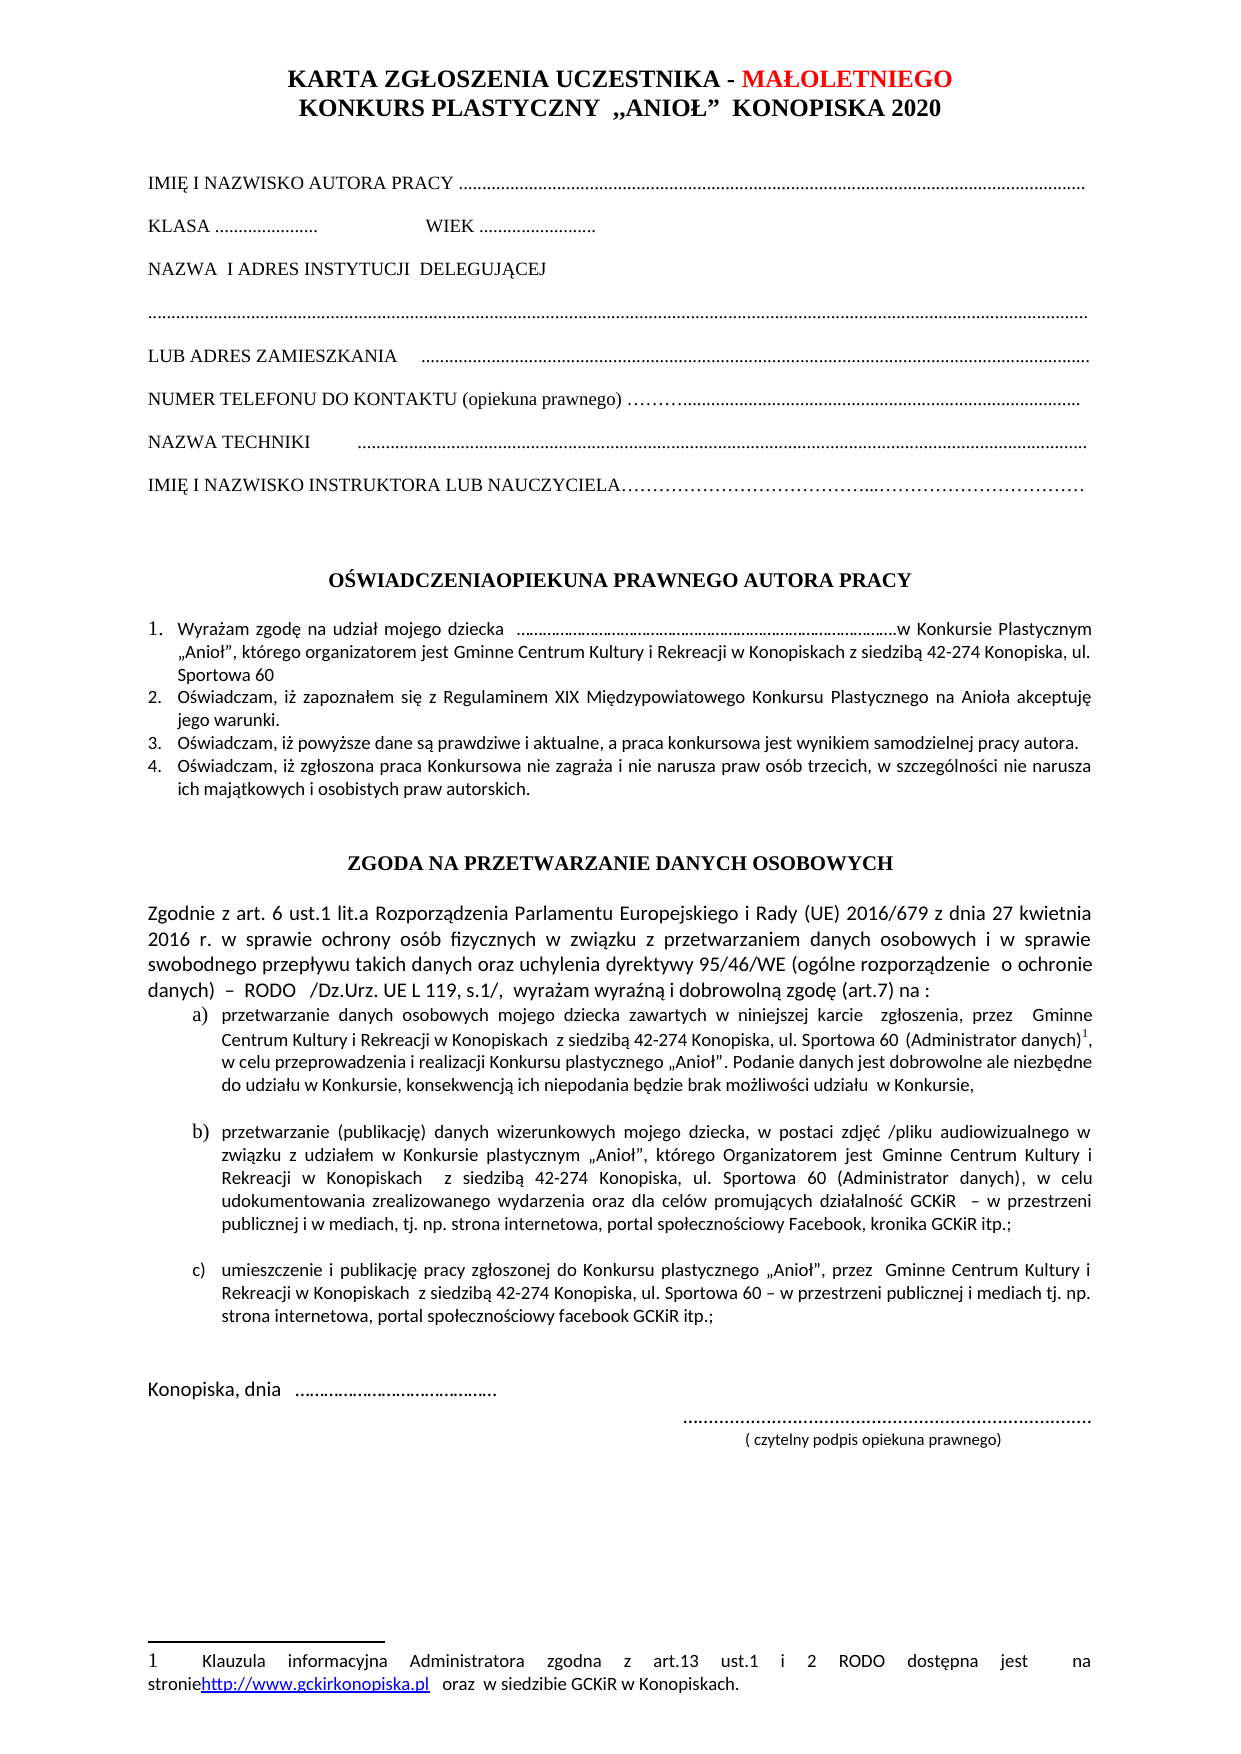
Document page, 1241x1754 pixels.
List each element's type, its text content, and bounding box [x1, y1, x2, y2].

text …........................................................................... [148, 1403, 1093, 1429]
text KONKURS PLASTYCZNY ,,ANIOŁ” KONOPISKA 2020 [148, 93, 1093, 122]
text LUB ADRES ZAMIESZKANIA ............................................................................................................................................... [148, 344, 1093, 366]
list Oświadczam, iż zapoznałem się z Regulaminem XIX Międzypowiatowego Konkursu Plastycznego na Anioła akceptuję jego warunki. [148, 686, 1093, 732]
subtitle KARTA ZGŁOSZENIA UCZESTNIKA - MAŁOLETNIEGO [148, 64, 1093, 93]
text Konopiska, dnia …………………………………… [148, 1377, 1093, 1402]
text KLASA ...................... WIEK ......................... [148, 215, 1093, 237]
list przetwarzanie (publikację) danych wizerunkowych mojego dziecka, w postaci zdjęć /pliku audiowizualnego w związku z udziałem w Konkursie plastycznym „Anioł”, którego Organizatorem jest Gminne Centrum Kultury i Rekreacji w Konopiskach z siedzibą 42-274 Konopiska, ul. Sportowa 60 (Administrator danych), w celu udokumentowania zrealizowanego wydarzenia oraz dla celów promujących działalność GCKiR – w przestrzeni publicznej i w mediach, tj. np. strona internetowa, portal społecznościowy Facebook, kronika GCKiR itp.; [192, 1119, 1093, 1235]
list Oświadczam, iż zgłoszona praca Konkursowa nie zagraża i nie narusza praw osób trzecich, w szczególności nie narusza ich majątkowych i osobistych praw autorskich. [148, 754, 1093, 800]
list umieszczenie i publikację pracy zgłoszonej do Konkursu plastycznego „Anioł”, przez Gminne Centrum Kultury i Rekreacji w Konopiskach z siedzibą 42-274 Konopiska, ul. Sportowa 60 – w przestrzeni publicznej i mediach tj. np. strona internetowa, portal społecznościowy facebook GCKiR itp.; [192, 1258, 1093, 1327]
list Klauzula informacyjna Administratora zgodna z art.13 ust.1 i 2 RODO dostępna jest na stroniehttp://www.gckirkonopiska.pl oraz w siedzibie GCKiR w Konopiskach. [148, 1648, 1093, 1695]
list Wyrażam zgodę na udział mojego dziecka …………………………………………………………………………….w Konkursie Plastycznym „Anioł”, którego organizatorem jest Gminne Centrum Kultury i Rekreacji w Konopiskach z siedzibą 42-274 Konopiska, ul. Sportowa 60 [148, 616, 1093, 686]
text NUMER TELEFONU DO KONTAKTU (opiekuna prawnego) ………..................................................................................... [148, 388, 1093, 409]
text Zgodnie z art. 6 ust.1 lit.a Rozporządzenia Parlamentu Europejskiego i Rady (UE) 2016/679 z dnia 27 kwietnia 2016 r. w sprawie ochrony osób fizycznych w związku z przetwarzaniem danych osobowych i w sprawie swobodnego przepływu takich danych oraz uchylenia dyrektywy 95/46/WE (ogólne rozporządzenie o ochronie danych) – RODO /Dz.Urz. UE L 119, s.1/, wyrażam wyraźną i dobrowolną zgodę (art.7) na : [148, 901, 1093, 1002]
text NAZWA TECHNIKI ............................................................................................................................................................ [148, 431, 1093, 452]
text ......................................................................................................................................................................................................... [148, 301, 1093, 323]
text ( czytelny podpis opiekuna prawnego) [221, 1429, 1093, 1449]
text OŚWIADCZENIAOPIEKUNA PRAWNEGO AUTORA PRACY [148, 568, 1093, 592]
text IMIĘ I NAZWISKO INSTRUKTORA LUB NAUCZYCIELA…………………………………...…………………………… [148, 474, 1093, 496]
list Oświadczam, iż powyższe dane są prawdziwe i aktualne, a praca konkursowa jest wynikiem samodzielnej pracy autora. [148, 732, 1093, 754]
text ZGODA NA PRZETWARZANIE DANYCH OSOBOWYCH [148, 851, 1093, 875]
list przetwarzanie danych osobowych mojego dziecka zawartych w niniejszej karcie zgłoszenia, przez Gminne Centrum Kultury i Rekreacji w Konopiskach z siedzibą 42-274 Konopiska, ul. Sportowa 60 (Administrator danych), w celu przeprowadzenia i realizacji Konkursu plastycznego „Anioł”. Podanie danych jest dobrowolne ale niezbędne do udziału w Konkursie, konsekwencją ich niepodania będzie brak możliwości udziału w Konkursie, [192, 1002, 1093, 1096]
text NAZWA I ADRES INSTYTUCJI DELEGUJĄCEJ [148, 258, 1093, 280]
text IMIĘ I NAZWISKO AUTORA PRACY ...................................................................................................................................... [148, 172, 1093, 194]
